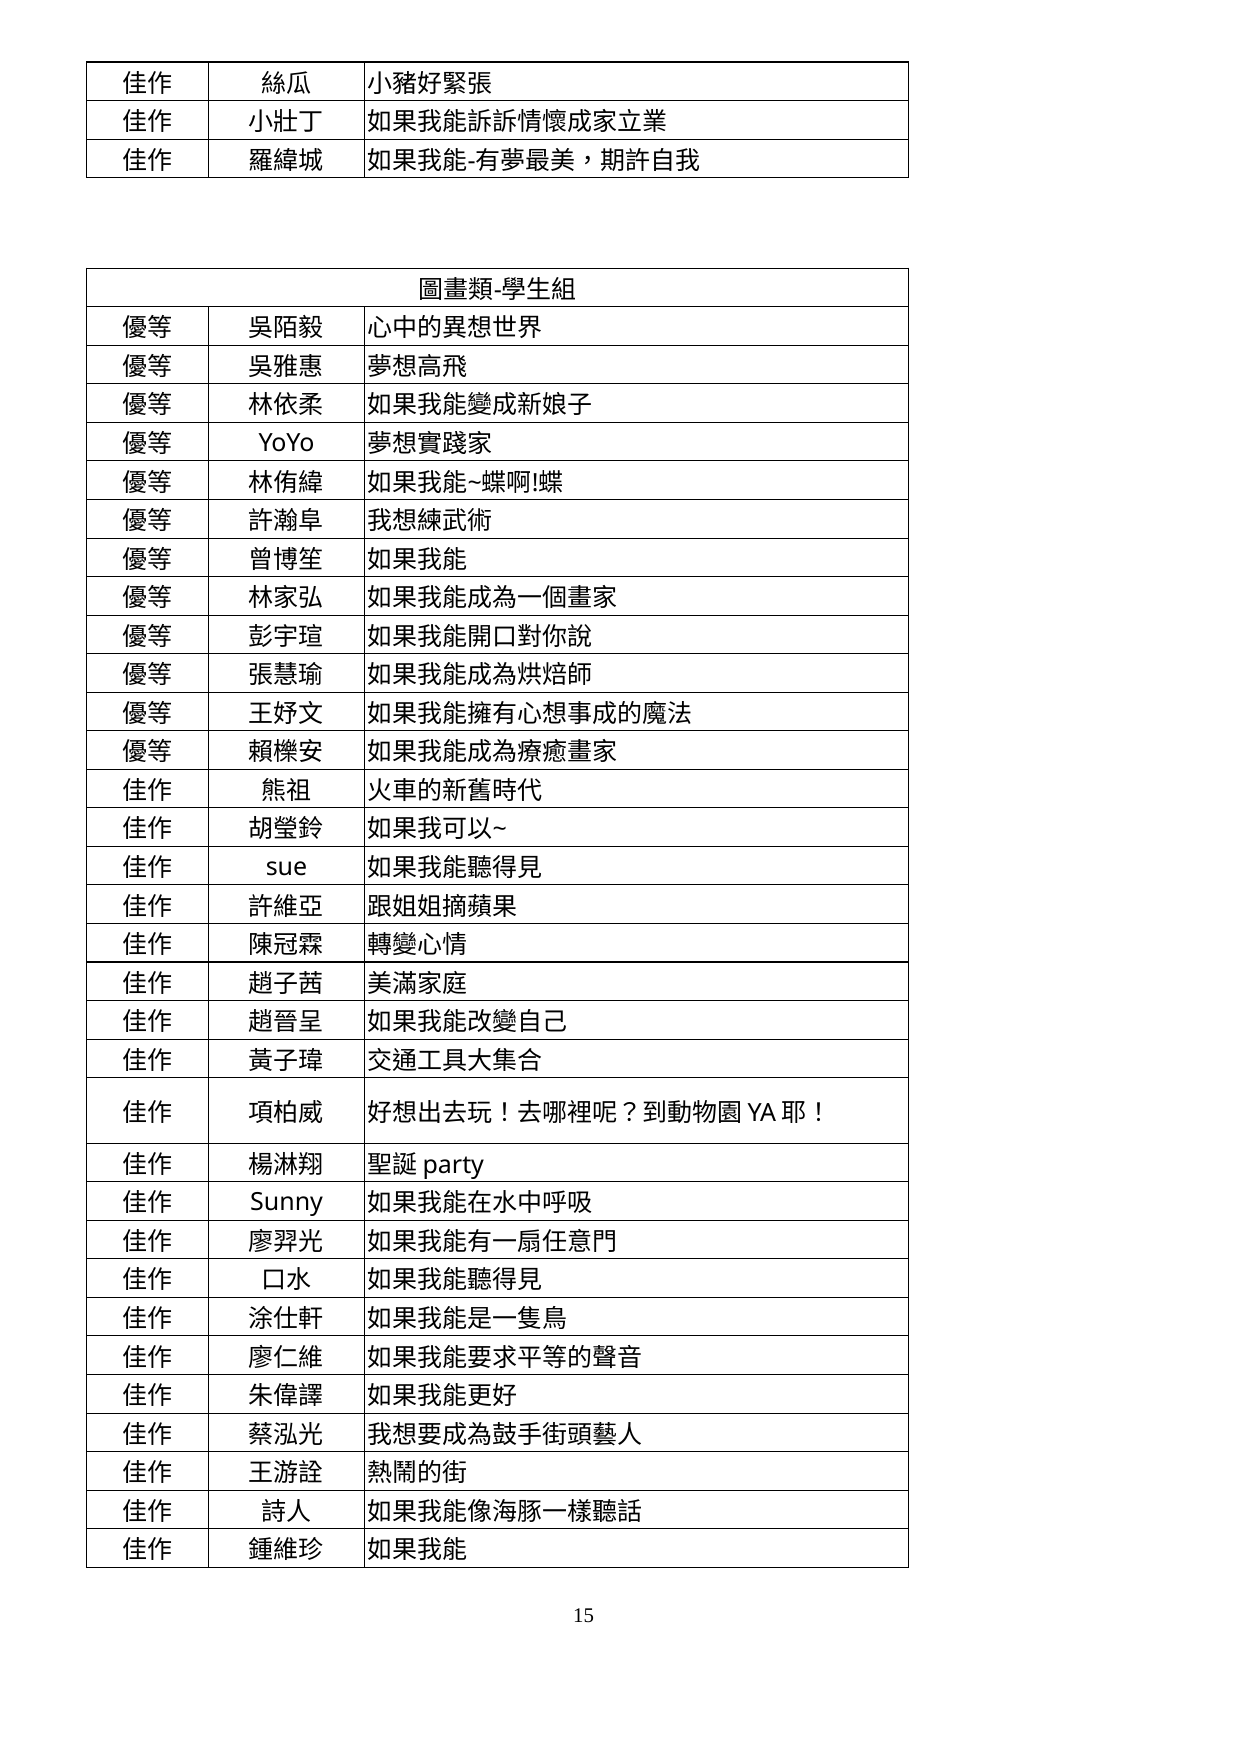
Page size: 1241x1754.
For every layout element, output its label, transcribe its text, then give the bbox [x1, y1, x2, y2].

table_cell 趙子茜 [209, 963, 364, 1000]
table_cell 優等 [87, 731, 208, 769]
table_cell 曾博笙 [209, 539, 364, 576]
table_cell 如果我能訴訴情懷成家立業 [365, 101, 908, 138]
table_cell 廖羿光 [209, 1221, 364, 1258]
table_cell 如果我能-有夢最美，期許自我 [365, 140, 908, 177]
table_cell 陳冠霖 [209, 924, 364, 961]
table_cell 如果我能成為療癒畫家 [365, 731, 908, 769]
table_cell 優等 [87, 577, 208, 614]
table_cell 優等 [87, 654, 208, 692]
table_cell 佳作 [87, 1221, 208, 1258]
table_cell [308, 178, 464, 268]
table_cell 如果我能 [365, 1529, 908, 1567]
table_cell 優等 [87, 423, 208, 460]
table_cell 如果我能成為烘焙師 [365, 654, 908, 692]
table_cell 佳作 [87, 140, 208, 177]
table_cell 圖畫類-學生組 [87, 269, 908, 306]
table_cell 優等 [87, 461, 208, 499]
table_cell 佳作 [87, 1336, 208, 1374]
table_cell 熊祖 [209, 770, 364, 807]
table_cell 優等 [87, 693, 208, 730]
table_cell 佳作 [87, 1491, 208, 1528]
table_cell 跟姐姐摘蘋果 [365, 885, 908, 923]
table_cell 聖誕party [365, 1144, 908, 1181]
table_cell 美滿家庭 [365, 963, 908, 1000]
table_cell 火車的新舊時代 [365, 770, 908, 807]
table_cell 如果我能 [365, 539, 908, 576]
table_cell 心中的異想世界 [365, 307, 908, 345]
table_cell 如果我能要求平等的聲音 [365, 1336, 908, 1374]
table_cell 優等 [87, 539, 208, 576]
table_cell [208, 178, 307, 268]
table_cell 林侑緯 [209, 461, 364, 499]
table_cell YoYo [209, 423, 364, 460]
table_cell 如果我能有一扇任意門 [365, 1221, 908, 1258]
table_cell 吳雅惠 [209, 346, 364, 383]
table_cell 如果我能在水中呼吸 [365, 1182, 908, 1220]
table_cell 賴櫟安 [209, 731, 364, 769]
table_cell 夢想高飛 [365, 346, 908, 383]
table_cell [464, 178, 908, 268]
table_cell 佳作 [87, 924, 208, 961]
table_cell 佳作 [87, 1144, 208, 1181]
table_cell 如果我能是一隻鳥 [365, 1298, 908, 1335]
table_cell 許瀚阜 [209, 500, 364, 537]
table_cell 如果我能開口對你說 [365, 616, 908, 653]
table_cell 如果我能更好 [365, 1375, 908, 1412]
table_cell 佳作 [87, 1078, 208, 1143]
table_cell 佳作 [87, 1529, 208, 1567]
table_cell 如果我能擁有心想事成的魔法 [365, 693, 908, 730]
table_cell 鍾維珍 [209, 1529, 364, 1567]
table_cell 林家弘 [209, 577, 364, 614]
table_cell 林依柔 [209, 384, 364, 422]
table_cell 如果我能變成新娘子 [365, 384, 908, 422]
table_cell 黃子瑋 [209, 1040, 364, 1077]
table_cell 交通工具大集合 [365, 1040, 908, 1077]
table_cell 趙晉呈 [209, 1001, 364, 1038]
table_cell 優等 [87, 500, 208, 537]
table_cell 優等 [87, 384, 208, 422]
table_cell sue [209, 847, 364, 884]
table_cell 朱偉譯 [209, 1375, 364, 1412]
table_cell 絲瓜 [209, 63, 364, 100]
table_cell 佳作 [87, 1040, 208, 1077]
table_cell 佳作 [87, 1375, 208, 1412]
table_cell 楊淋翔 [209, 1144, 364, 1181]
table_cell 佳作 [87, 847, 208, 884]
table_cell Sunny [209, 1182, 364, 1220]
table_cell 佳作 [87, 885, 208, 923]
table_cell 佳作 [87, 1259, 208, 1297]
table_cell 夢想實踐家 [365, 423, 908, 460]
table_cell 項柏威 [209, 1078, 364, 1143]
table_cell 優等 [87, 307, 208, 345]
table_cell [87, 178, 208, 268]
table_cell 佳作 [87, 1414, 208, 1451]
table_cell 如果我能聽得見 [365, 847, 908, 884]
table_cell 佳作 [87, 963, 208, 1000]
table_cell 小豬好緊張 [365, 63, 908, 100]
table_cell 小壯丁 [209, 101, 364, 138]
table_cell 王游詮 [209, 1452, 364, 1489]
table_cell 張慧瑜 [209, 654, 364, 692]
table_cell 我想練武術 [365, 500, 908, 537]
table_cell 許維亞 [209, 885, 364, 923]
table_cell 胡瑩鈴 [209, 808, 364, 846]
table_cell 佳作 [87, 1001, 208, 1038]
table_cell 王妤文 [209, 693, 364, 730]
table_cell 彭宇瑄 [209, 616, 364, 653]
table_cell 佳作 [87, 770, 208, 807]
table_cell 我想要成為鼓手街頭藝人 [365, 1414, 908, 1451]
table_cell 優等 [87, 346, 208, 383]
table_cell 轉變心情 [365, 924, 908, 961]
table_cell 詩人 [209, 1491, 364, 1528]
table_cell 口水 [209, 1259, 364, 1297]
table_cell 如果我能改變自己 [365, 1001, 908, 1038]
table_cell 優等 [87, 616, 208, 653]
table_cell 涂仕軒 [209, 1298, 364, 1335]
table_cell 佳作 [87, 1182, 208, 1220]
table_cell 佳作 [87, 1452, 208, 1489]
table_cell 如果我能成為一個畫家 [365, 577, 908, 614]
table_cell 蔡泓光 [209, 1414, 364, 1451]
table_cell 佳作 [87, 101, 208, 138]
table_cell 好想出去玩！去哪裡呢？到動物園YA耶！ [365, 1078, 908, 1143]
table_cell 如果我能~蝶啊!蝶 [365, 461, 908, 499]
table_cell 如果我可以~ [365, 808, 908, 846]
table_cell 如果我能像海豚一樣聽話 [365, 1491, 908, 1528]
table_cell 佳作 [87, 63, 208, 100]
table_cell 吳陌毅 [209, 307, 364, 345]
table_cell 羅緯城 [209, 140, 364, 177]
table_cell 佳作 [87, 808, 208, 846]
table_cell 熱鬧的街 [365, 1452, 908, 1489]
table_cell 如果我能聽得見 [365, 1259, 908, 1297]
table_cell 廖仁維 [209, 1336, 364, 1374]
table_cell 佳作 [87, 1298, 208, 1335]
